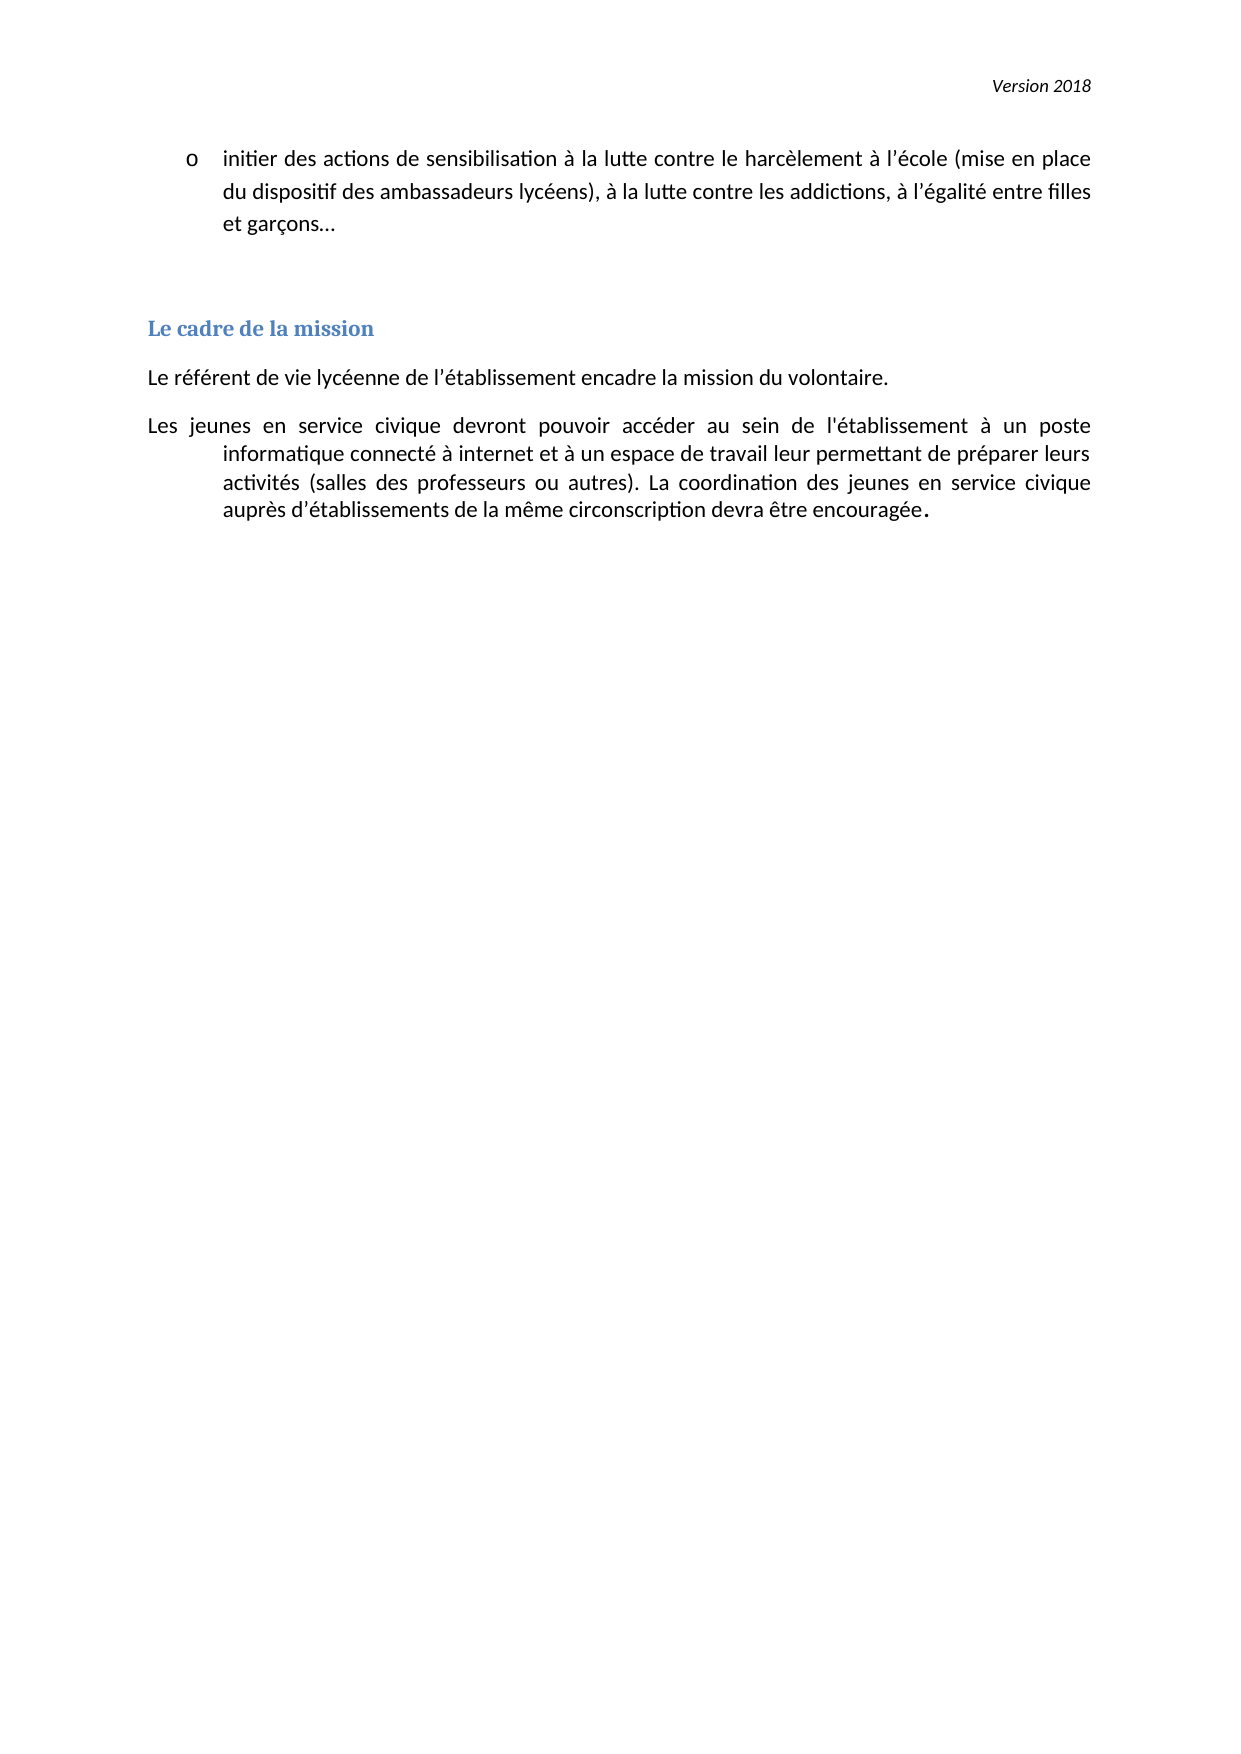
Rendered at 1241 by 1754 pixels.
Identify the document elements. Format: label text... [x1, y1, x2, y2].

subtitle Le référent de vie lycéenne de l’établissement encadre la mission du volontaire. [148, 363, 1093, 391]
subtitle Les jeunes en service civique devront pouvoir accéder au sein de l'établissement à un poste informatique connecté à internet et à un espace de travail leur permettant de préparer leurs activités (salles des professeurs ou autres). La coordination des jeunes en service civique auprès d’établissements de la même circonscription devra être encouragée. [148, 412, 1093, 524]
subtitle Le cadre de la mission [148, 316, 1093, 342]
list initier des actions de sensibilisation à la lutte contre le harcèlement à l’école (mise en place du dispositif des ambassadeurs lycéens), à la lutte contre les addictions, à l’égalité entre filles et garçons… [185, 144, 1093, 237]
